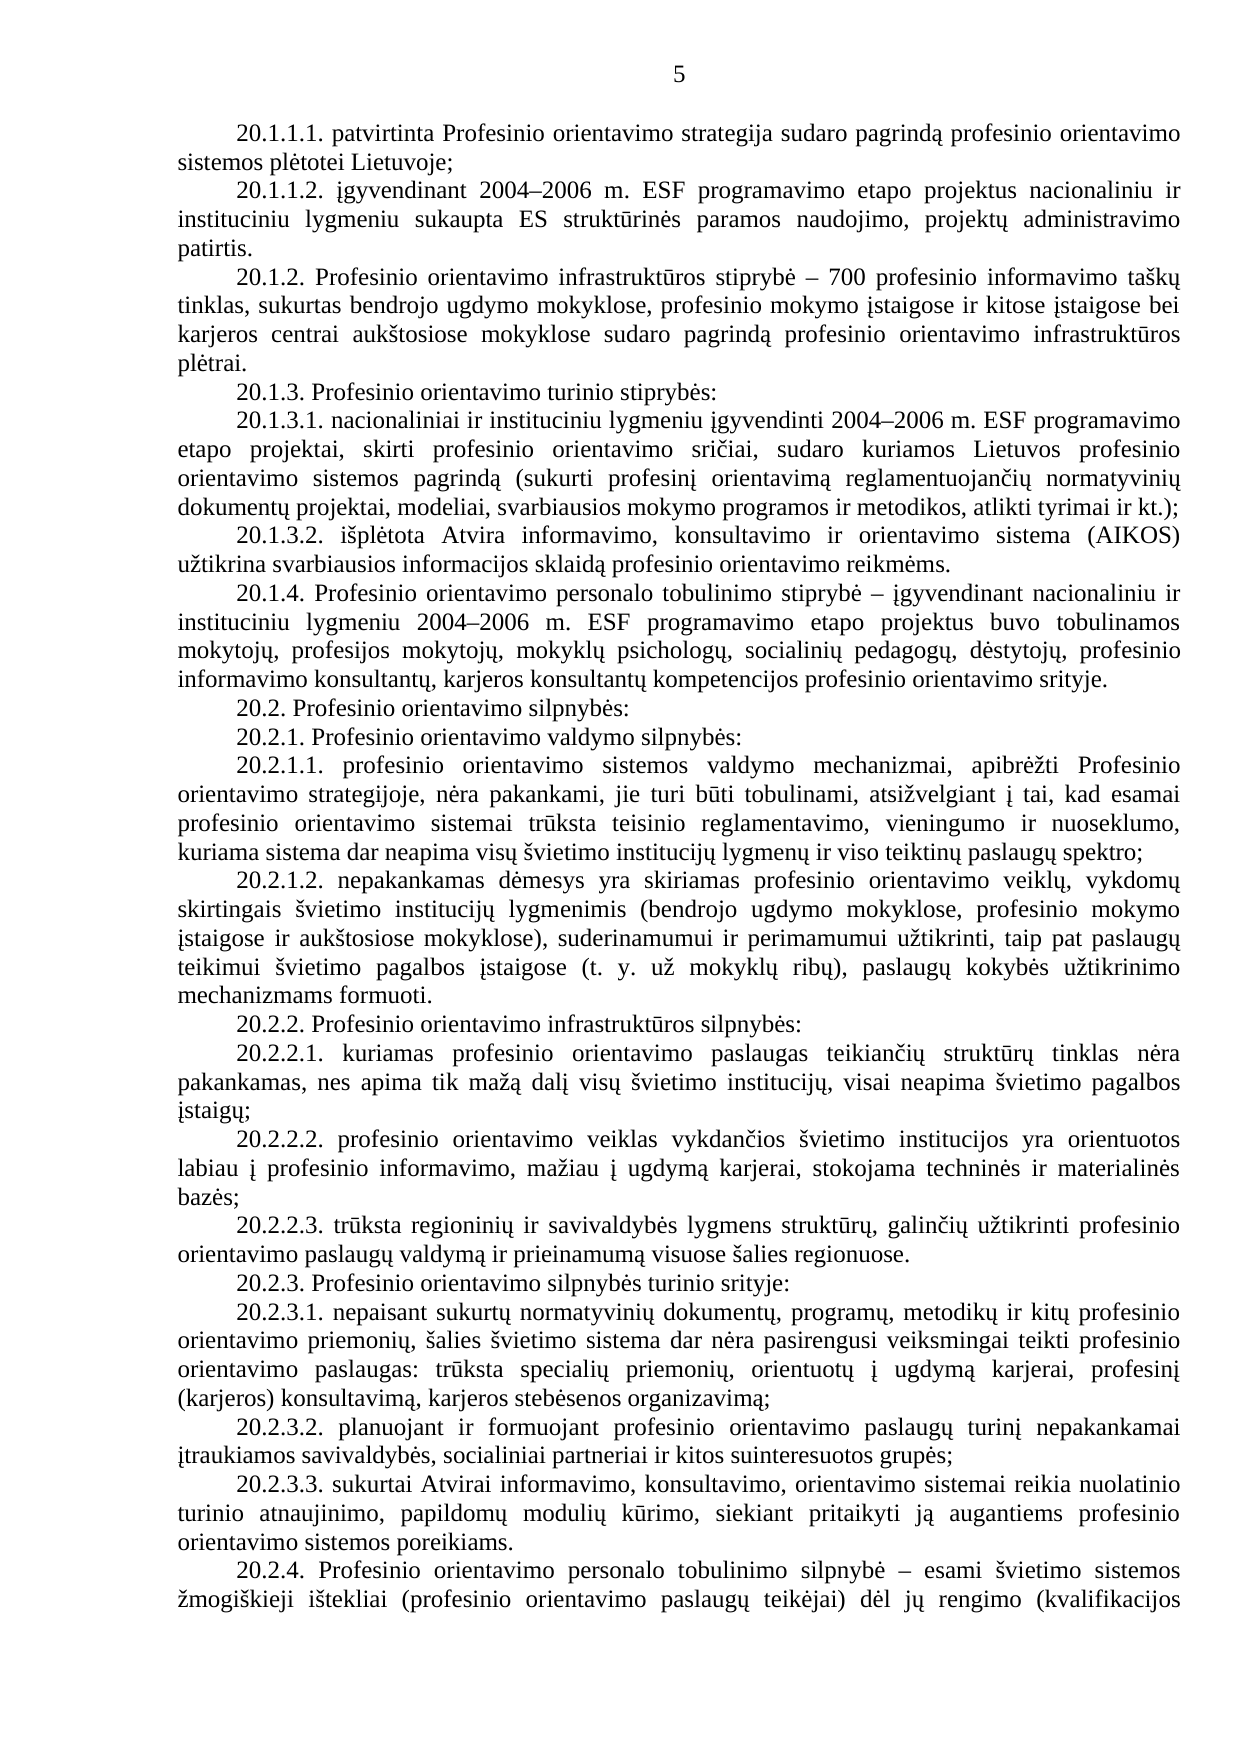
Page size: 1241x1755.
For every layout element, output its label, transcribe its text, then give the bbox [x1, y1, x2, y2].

text 20.2.3.3. sukurtai Atvirai informavimo, konsultavimo, orientavimo sistemai reikia nuolatinio turinio atnaujinimo, papildomų modulių kūrimo, siekiant pritaikyti ją augantiems profesinio orientavimo sistemos poreikiams. [177, 1469, 1181, 1556]
text 20.2.1.2. nepakankamas dėmesys yra skiriamas profesinio orientavimo veiklų, vykdomų skirtingais švietimo institucijų lygmenimis (bendrojo ugdymo mokyklose, profesinio mokymo įstaigose ir aukštosiose mokyklose), suderinamumui ir perimamumui užtikrinti, taip pat paslaugų teikimui švietimo pagalbos įstaigose (t. y. už mokyklų ribų), paslaugų kokybės užtikrinimo mechanizmams formuoti. [177, 866, 1181, 1009]
text 20.1.3. Profesinio orientavimo turinio stiprybės: [177, 377, 1181, 406]
text 20.1.1.2. įgyvendinant 2004–2006 m. ESF programavimo etapo projektus nacionaliniu ir instituciniu lygmeniu sukaupta ES struktūrinės paramos naudojimo, projektų administravimo patirtis. [177, 176, 1181, 262]
text 20.2.2.1. kuriamas profesinio orientavimo paslaugas teikiančių struktūrų tinklas nėra pakankamas, nes apima tik mažą dalį visų švietimo institucijų, visai neapima švietimo pagalbos įstaigų; [177, 1038, 1181, 1124]
text 20.2.2. Profesinio orientavimo infrastruktūros silpnybės: [177, 1009, 1181, 1038]
text 20.2.1.1. profesinio orientavimo sistemos valdymo mechanizmai, apibrėžti Profesinio orientavimo strategijoje, nėra pakankami, jie turi būti tobulinami, atsižvelgiant į tai, kad esamai profesinio orientavimo sistemai trūksta teisinio reglamentavimo, vieningumo ir nuoseklumo, kuriama sistema dar neapima visų švietimo institucijų lygmenų ir viso teiktinų paslaugų spektro; [177, 751, 1181, 866]
text 20.2.3. Profesinio orientavimo silpnybės turinio srityje: [177, 1268, 1181, 1297]
text 20.2.2.2. profesinio orientavimo veiklas vykdančios švietimo institucijos yra orientuotos labiau į profesinio informavimo, mažiau į ugdymą karjerai, stokojama techninės ir materialinės bazės; [177, 1124, 1181, 1211]
text 20.2.3.1. nepaisant sukurtų normatyvinių dokumentų, programų, metodikų ir kitų profesinio orientavimo priemonių, šalies švietimo sistema dar nėra pasirengusi veiksmingai teikti profesinio orientavimo paslaugas: trūksta specialių priemonių, orientuotų į ugdymą karjerai, profesinį (karjeros) konsultavimą, karjeros stebėsenos organizavimą; [177, 1297, 1181, 1412]
text 20.1.2. Profesinio orientavimo infrastruktūros stiprybė – 700 profesinio informavimo taškų tinklas, sukurtas bendrojo ugdymo mokyklose, profesinio mokymo įstaigose ir kitose įstaigose bei karjeros centrai aukštosiose mokyklose sudaro pagrindą profesinio orientavimo infrastruktūros plėtrai. [177, 262, 1181, 377]
text 20.2.4. Profesinio orientavimo personalo tobulinimo silpnybė – esami švietimo sistemos žmogiškieji ištekliai (profesinio orientavimo paslaugų teikėjai) dėl jų rengimo (kvalifikacijos [177, 1556, 1181, 1613]
text 20.2.3.2. planuojant ir formuojant profesinio orientavimo paslaugų turinį nepakankamai įtraukiamos savivaldybės, socialiniai partneriai ir kitos suinteresuotos grupės; [177, 1412, 1181, 1469]
text 20.2. Profesinio orientavimo silpnybės: [177, 693, 1181, 722]
text 20.1.3.1. nacionaliniai ir instituciniu lygmeniu įgyvendinti 2004–2006 m. ESF programavimo etapo projektai, skirti profesinio orientavimo sričiai, sudaro kuriamos Lietuvos profesinio orientavimo sistemos pagrindą (sukurti profesinį orientavimą reglamentuojančių normatyvinių dokumentų projektai, modeliai, svarbiausios mokymo programos ir metodikos, atlikti tyrimai ir kt.); [177, 406, 1181, 521]
text 20.1.1.1. patvirtinta Profesinio orientavimo strategija sudaro pagrindą profesinio orientavimo sistemos plėtotei Lietuvoje; [177, 118, 1181, 176]
text 20.2.1. Profesinio orientavimo valdymo silpnybės: [177, 722, 1181, 751]
text 20.1.4. Profesinio orientavimo personalo tobulinimo stiprybė – įgyvendinant nacionaliniu ir instituciniu lygmeniu 2004–2006 m. ESF programavimo etapo projektus buvo tobulinamos mokytojų, profesijos mokytojų, mokyklų psichologų, socialinių pedagogų, dėstytojų, profesinio informavimo konsultantų, karjeros konsultantų kompetencijos profesinio orientavimo srityje. [177, 578, 1181, 693]
text 20.1.3.2. išplėtota Atvira informavimo, konsultavimo ir orientavimo sistema (AIKOS) užtikrina svarbiausios informacijos sklaidą profesinio orientavimo reikmėms. [177, 521, 1181, 578]
text 20.2.2.3. trūksta regioninių ir savivaldybės lygmens struktūrų, galinčių užtikrinti profesinio orientavimo paslaugų valdymą ir prieinamumą visuose šalies regionuose. [177, 1211, 1181, 1268]
